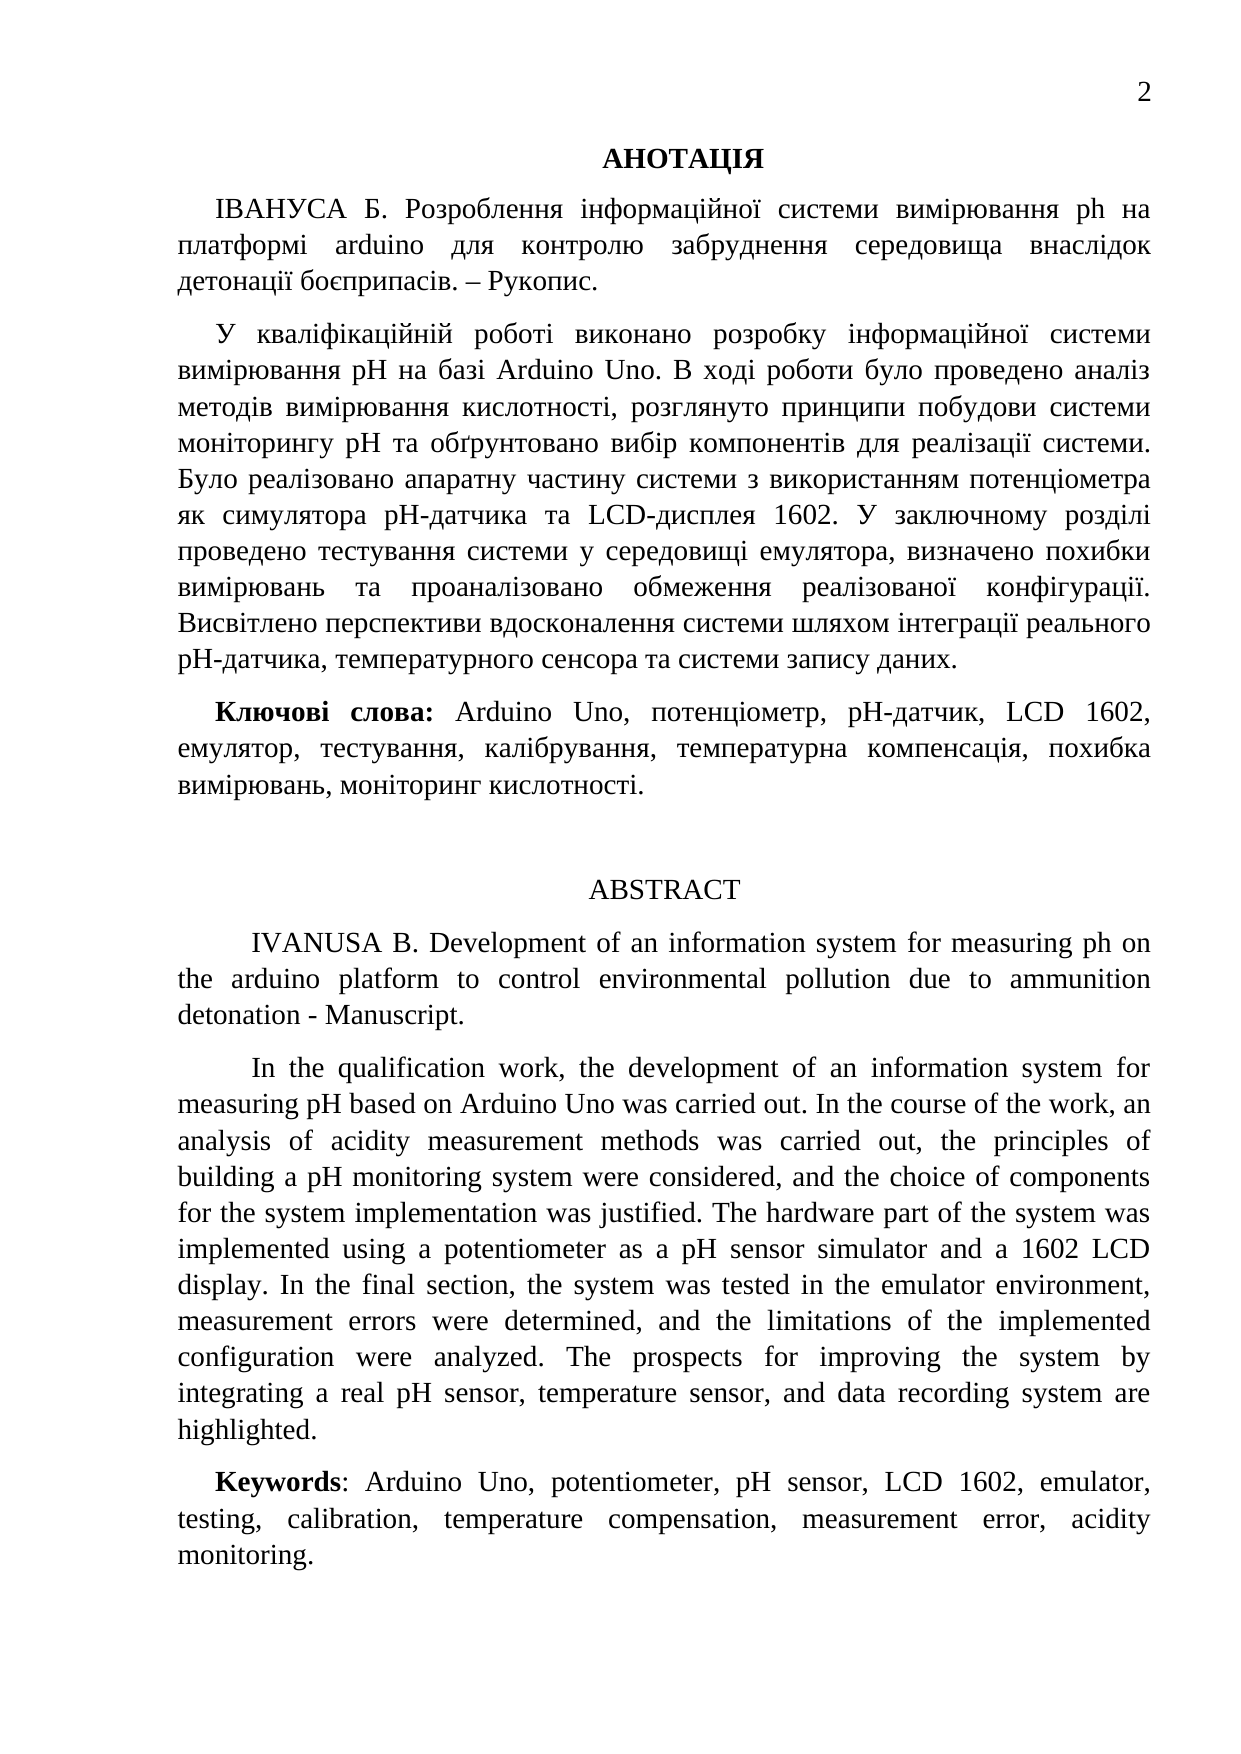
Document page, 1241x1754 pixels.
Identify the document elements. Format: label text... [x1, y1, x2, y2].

text Ключові слова: Arduino Uno, потенціометр, pH-датчик, LCD 1602, емулятор, тестування, калібрування, температурна компенсація, похибка вимірювань, моніторинг кислотності. [177, 694, 1152, 800]
text In the qualification work, the development of an information system for measuring pH based on Arduino Uno was carried out. In the course of the work, an analysis of acidity measurement methods was carried out, the principles of building a pH monitoring system were considered, and the choice of components for the system implementation was justified. The hardware part of the system was implemented using a potentiometer as a pH sensor simulator and a 1602 LCD display. In the final section, the system was tested in the emulator environment, measurement errors were determined, and the limitations of the implemented configuration were analyzed. The prospects for improving the system by integrating a real pH sensor, temperature sensor, and data recording system are highlighted. [177, 1050, 1152, 1445]
text ABSTRACT [177, 872, 1152, 906]
text У кваліфікаційній роботі виконано розробку інформаційної системи вимірювання pH на базі Arduino Uno. В ході роботи було проведено аналіз методів вимірювання кислотності, розглянуто принципи побудови системи моніторингу pH та обґрунтовано вибір компонентів для реалізації системи. Було реалізовано апаратну частину системи з використанням потенціометра як симулятора pH-датчика та LCD-дисплея 1602. У заключному розділі проведено тестування системи у середовищі емулятора, визначено похибки вимірювань та проаналізовано обмеження реалізованої конфігурації. Висвітлено перспективи вдосконалення системи шляхом інтеграції реального pH-датчика, температурного сенсора та системи запису даних. [177, 316, 1152, 675]
subtitle АНОТАЦІЯ [215, 141, 1152, 174]
text ІВАНУСА Б. Розроблення інформаційної системи вимірювання ph на платформі arduino для контролю забруднення середовища внаслідок детонації боєприпасів. – Рукопис. [177, 191, 1152, 297]
text Keywords: Arduino Uno, potentiometer, pH sensor, LCD 1602, emulator, testing, calibration, temperature compensation, measurement error, acidity monitoring. [177, 1464, 1152, 1570]
text IVANUSA B. Development of an information system for measuring ph on the arduino platform to control environmental pollution due to ammunition detonation - Manuscript. [177, 925, 1152, 1031]
